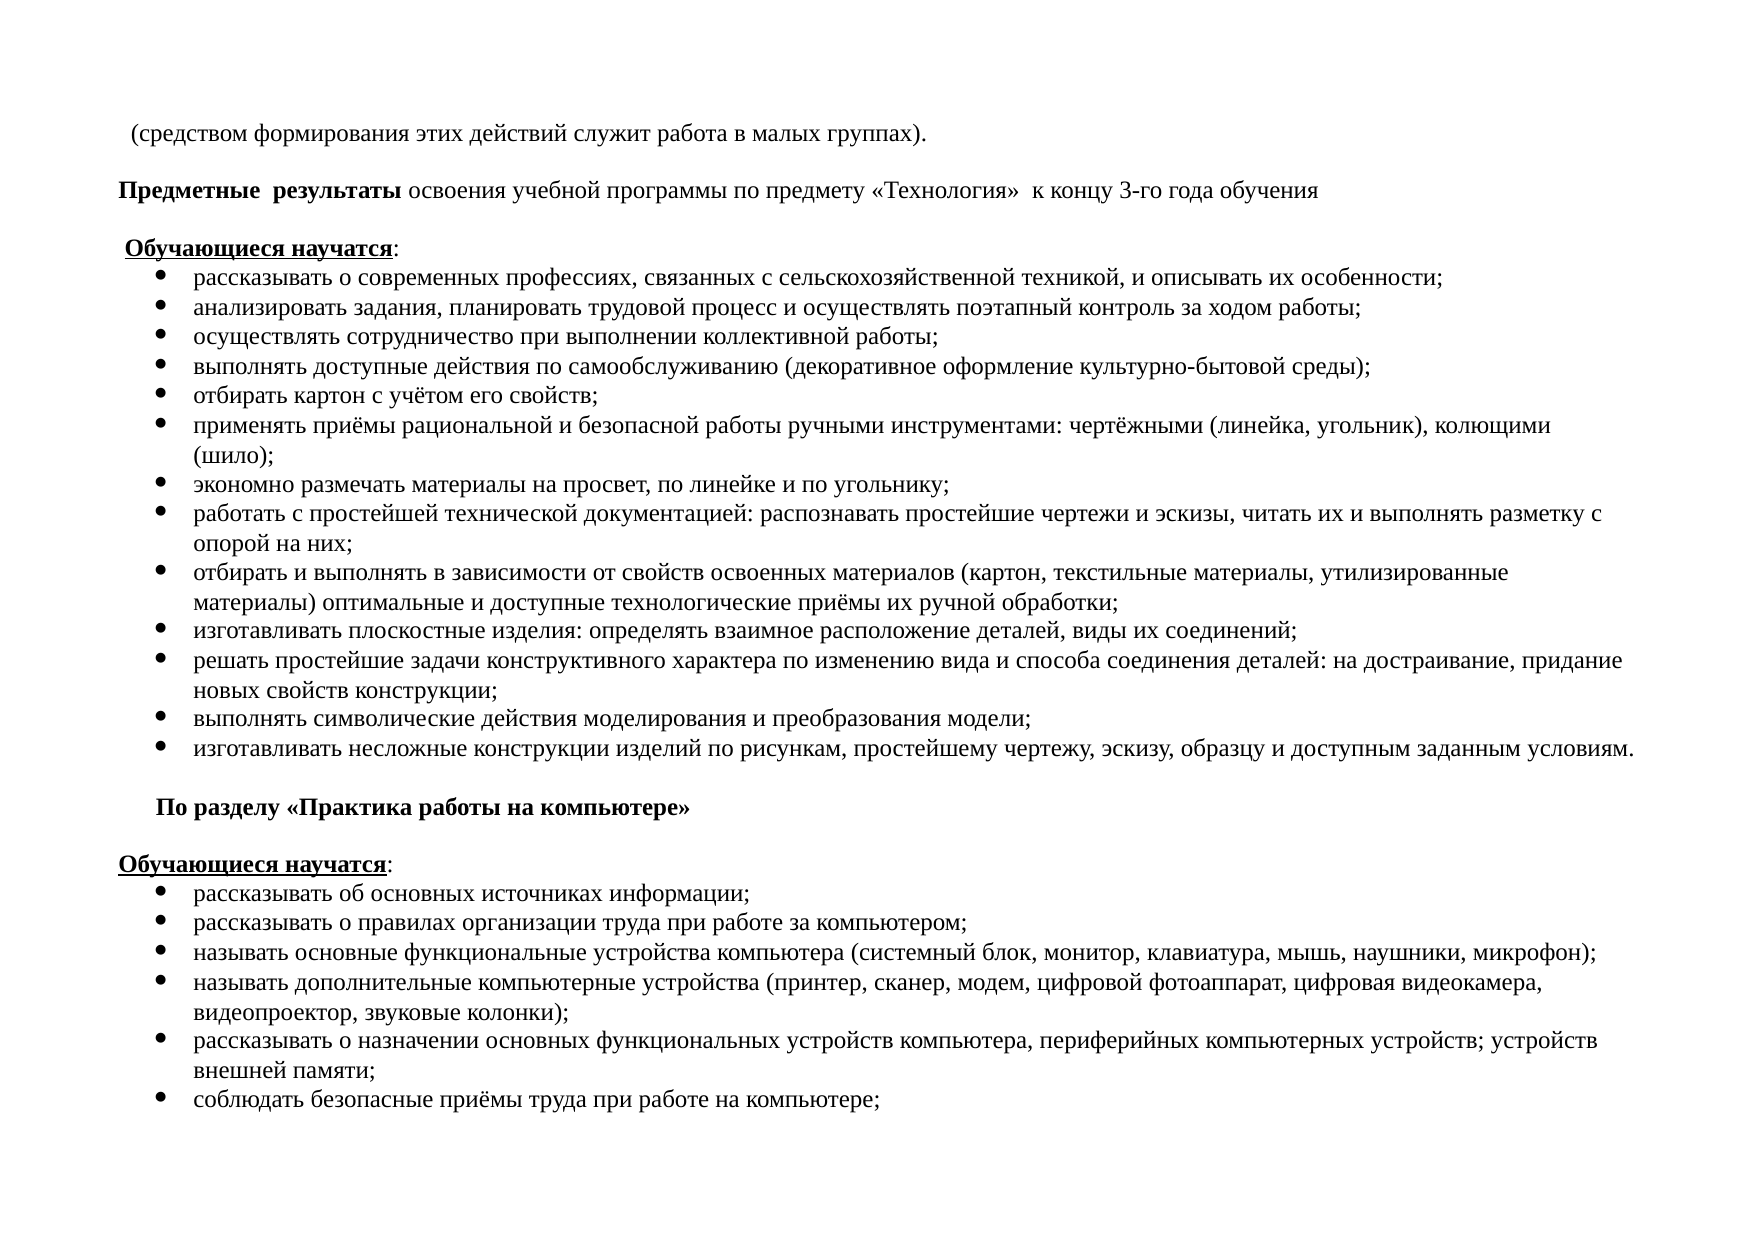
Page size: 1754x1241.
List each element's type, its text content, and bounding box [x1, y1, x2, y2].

list выполнять символические действия моделирования и преобразования модели; [156, 703, 1636, 733]
list рассказывать об основных источниках информации; [156, 878, 1636, 907]
list рассказывать о современных профессиях, связанных с сельскохозяйственной техникой, и описывать их особенности; [156, 262, 1636, 292]
text По разделу «Практика работы на компьютере» [156, 792, 1636, 820]
list отбирать и выполнять в зависимости от свойств освоенных материалов (картон, текстильные материалы, утилизированные материалы) оптимальные и доступные технологические приёмы их ручной обработки; [156, 557, 1636, 615]
list называть дополнительные компьютерные устройства (принтер, сканер, модем, цифровой фотоаппарат, цифровая видеокамера, видеопроектор, звуковые колонки); [156, 967, 1636, 1025]
list изготавливать плоскостные изделия: определять взаимное расположение деталей, виды их соединений; [156, 615, 1636, 645]
list осуществлять сотрудничество при выполнении коллективной работы; [156, 321, 1636, 351]
text Предметные результаты освоения учебной программы по предмету «Технология» к концу 3-го года обучения [118, 176, 1636, 204]
list работать с простейшей технической документацией: распознавать простейшие чертежи и эскизы, читать их и выполнять разметку с опорой на них; [156, 498, 1636, 557]
list анализировать задания, планировать трудовой процесс и осуществлять поэтапный контроль за ходом работы; [156, 292, 1636, 321]
text Обучающиеся научатся: [118, 849, 1636, 878]
list отбирать картон с учётом его свойств; [156, 381, 1636, 410]
list рассказывать о правилах организации труда при работе за компьютером; [156, 907, 1636, 937]
text Обучающиеся научатся: [118, 233, 1636, 262]
list применять приёмы рациональной и безопасной работы ручными инструментами: чертёжными (линейка, угольник), колющими (шило); [156, 410, 1636, 469]
list экономно размечать материалы на просвет, по линейке и по угольнику; [156, 469, 1636, 498]
list соблюдать безопасные приёмы труда при работе на компьютере; [156, 1084, 1636, 1113]
list изготавливать несложные конструкции изделий по рисункам, простейшему чертежу, эскизу, образцу и доступным заданным условиям. [156, 733, 1636, 763]
list называть основные функциональные устройства компьютера (системный блок, монитор, клавиатура, мышь, наушники, микрофон); [156, 937, 1636, 967]
list выполнять доступные действия по самообслуживанию (декоративное оформление культурно-бытовой среды); [156, 351, 1636, 381]
text (средством формирования этих действий служит работа в малых группах). [118, 118, 1636, 147]
list рассказывать о назначении основных функциональных устройств компьютера, периферийных компьютерных устройств; устройств внешней памяти; [156, 1025, 1636, 1084]
list решать простейшие задачи конструктивного характера по изменению вида и способа соединения деталей: на достраивание, придание новых свойств конструкции; [156, 645, 1636, 703]
